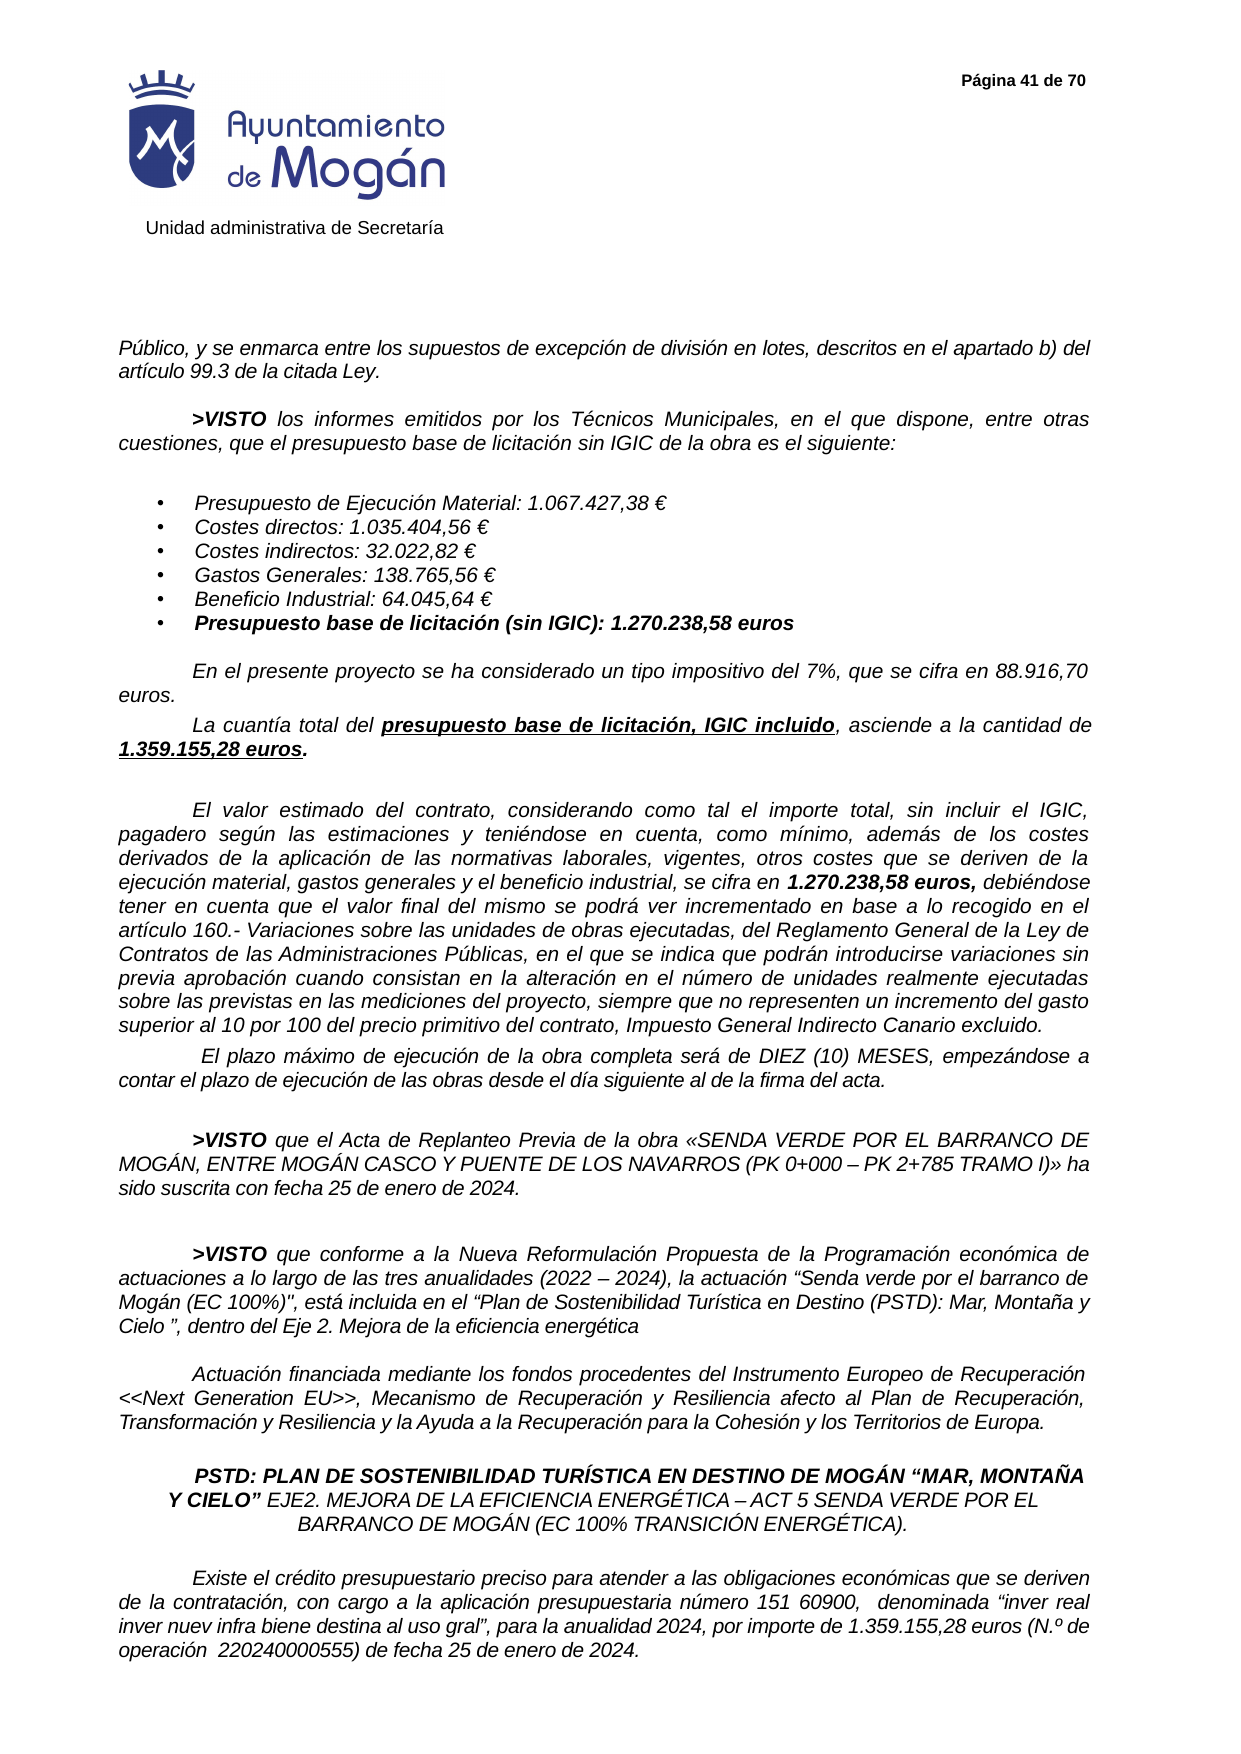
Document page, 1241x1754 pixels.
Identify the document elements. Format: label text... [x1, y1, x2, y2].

text Actuación financiada mediante los fondos procedentes del Instrumento Europeo de Recuperación <<Next Generation EU>>, Mecanismo de Recuperación y Resiliencia afecto al Plan de Recuperación, Transformación y Resiliencia y la Ayuda a la Recuperación para la Cohesión y los Territorios de Europa. [118, 1314, 1088, 1386]
list Costes indirectos: 32.022,82 € [157, 491, 1092, 515]
list Beneficio Industrial: 64.045,64 € [157, 539, 1092, 563]
text Existe el crédito presupuestario preciso para atender a las obligaciones económicas que se deriven de la contratación, con cargo a la aplicación presupuestaria número 151 60900, denominada “inver real inver nuev infra biene destina al uso gral”, para la anualidad 2024, por importe de 1.359.155,28 euros (N.º de operación 220240000555) de fecha 25 de enero de 2024. [118, 1518, 1092, 1614]
list Gastos Generales: 138.765,56 € [157, 515, 1092, 539]
text >VISTO que el Acta de Replanteo Previa de la obra «SENDA VERDE POR EL BARRANCO DE MOGÁN, ENTRE MOGÁN CASCO Y PUENTE DE LOS NAVARROS (PK 0+000 – PK 2+785 TRAMO I)» ha sido suscrita con fecha 25 de enero de 2024. [118, 1080, 1092, 1152]
picture [128, 70, 445, 206]
text PSTD: PLAN DE SOSTENIBILIDAD TURÍSTICA EN DESTINO DE MOGÁN “MAR, MONTAÑA Y CIELO” EJE2. MEJORA DE LA EFICIENCIA ENERGÉTICA – ACT 5 SENDA VERDE POR EL BARRANCO DE MOGÁN (EC 100% TRANSICIÓN ENERGÉTICA). [118, 1416, 1090, 1488]
text El plazo máximo de ejecución de la obra completa será de DIEZ (10) MESES, empezándose a contar el plazo de ejecución de las obras desde el día siguiente al de la firma del acta. [118, 996, 1092, 1044]
list Presupuesto base de licitación (sin IGIC): 1.270.238,58 euros [157, 563, 1092, 587]
text >VISTO que conforme a la Nueva Reformulación Propuesta de la Programación económica de actuaciones a lo largo de las tres anualidades (2022 – 2024), la actuación “Senda verde por el barranco de Mogán (EC 100%)", está incluida en el “Plan de Sostenibilidad Turística en Destino (PSTD): Mar, Montaña y Cielo ”, dentro del Eje 2. Mejora de la eficiencia energética [118, 1194, 1092, 1290]
list Costes directos: 1.035.404,56 € [157, 467, 1092, 491]
text En el presente proyecto se ha considerado un tipo impositivo del 7%, que se cifra en 88.916,70 euros. [118, 611, 1092, 659]
text >VISTO los informes emitidos por los Técnicos Municipales, en el que dispone, entre otras cuestiones, que el presupuesto base de licitación sin IGIC de la obra es el siguiente: [118, 359, 1092, 407]
list Presupuesto de Ejecución Material: 1.067.427,38 € [157, 443, 1092, 467]
text La cuantía total del presupuesto base de licitación, IGIC incluido, asciende a la cantidad de 1.359.155,28 euros. [118, 665, 1092, 713]
text El valor estimado del contrato, considerando como tal el importe total, sin incluir el IGIC, pagadero según las estimaciones y teniéndose en cuenta, como mínimo, además de los costes derivados de la aplicación de las normativas laborales, vigentes, otros costes que se deriven de la ejecución material, gastos generales y el beneficio industrial, se cifra en 1.270.238,58 euros, debiéndose tener en cuenta que el valor final del mismo se podrá ver incrementado en base a lo recogido en el artículo 160.- Variaciones sobre las unidades de obras ejecutadas, del Reglamento General de la Ley de Contratos de las Administraciones Públicas, en el que se indica que podrán introducirse variaciones sin previa aprobación cuando consistan en la alteración en el número de unidades realmente ejecutadas sobre las previstas en las mediciones del proyecto, siempre que no representen un incremento del gasto superior al 10 por 100 del precio primitivo del contrato, Impuesto General Indirecto Canario excluido. [118, 750, 1092, 989]
